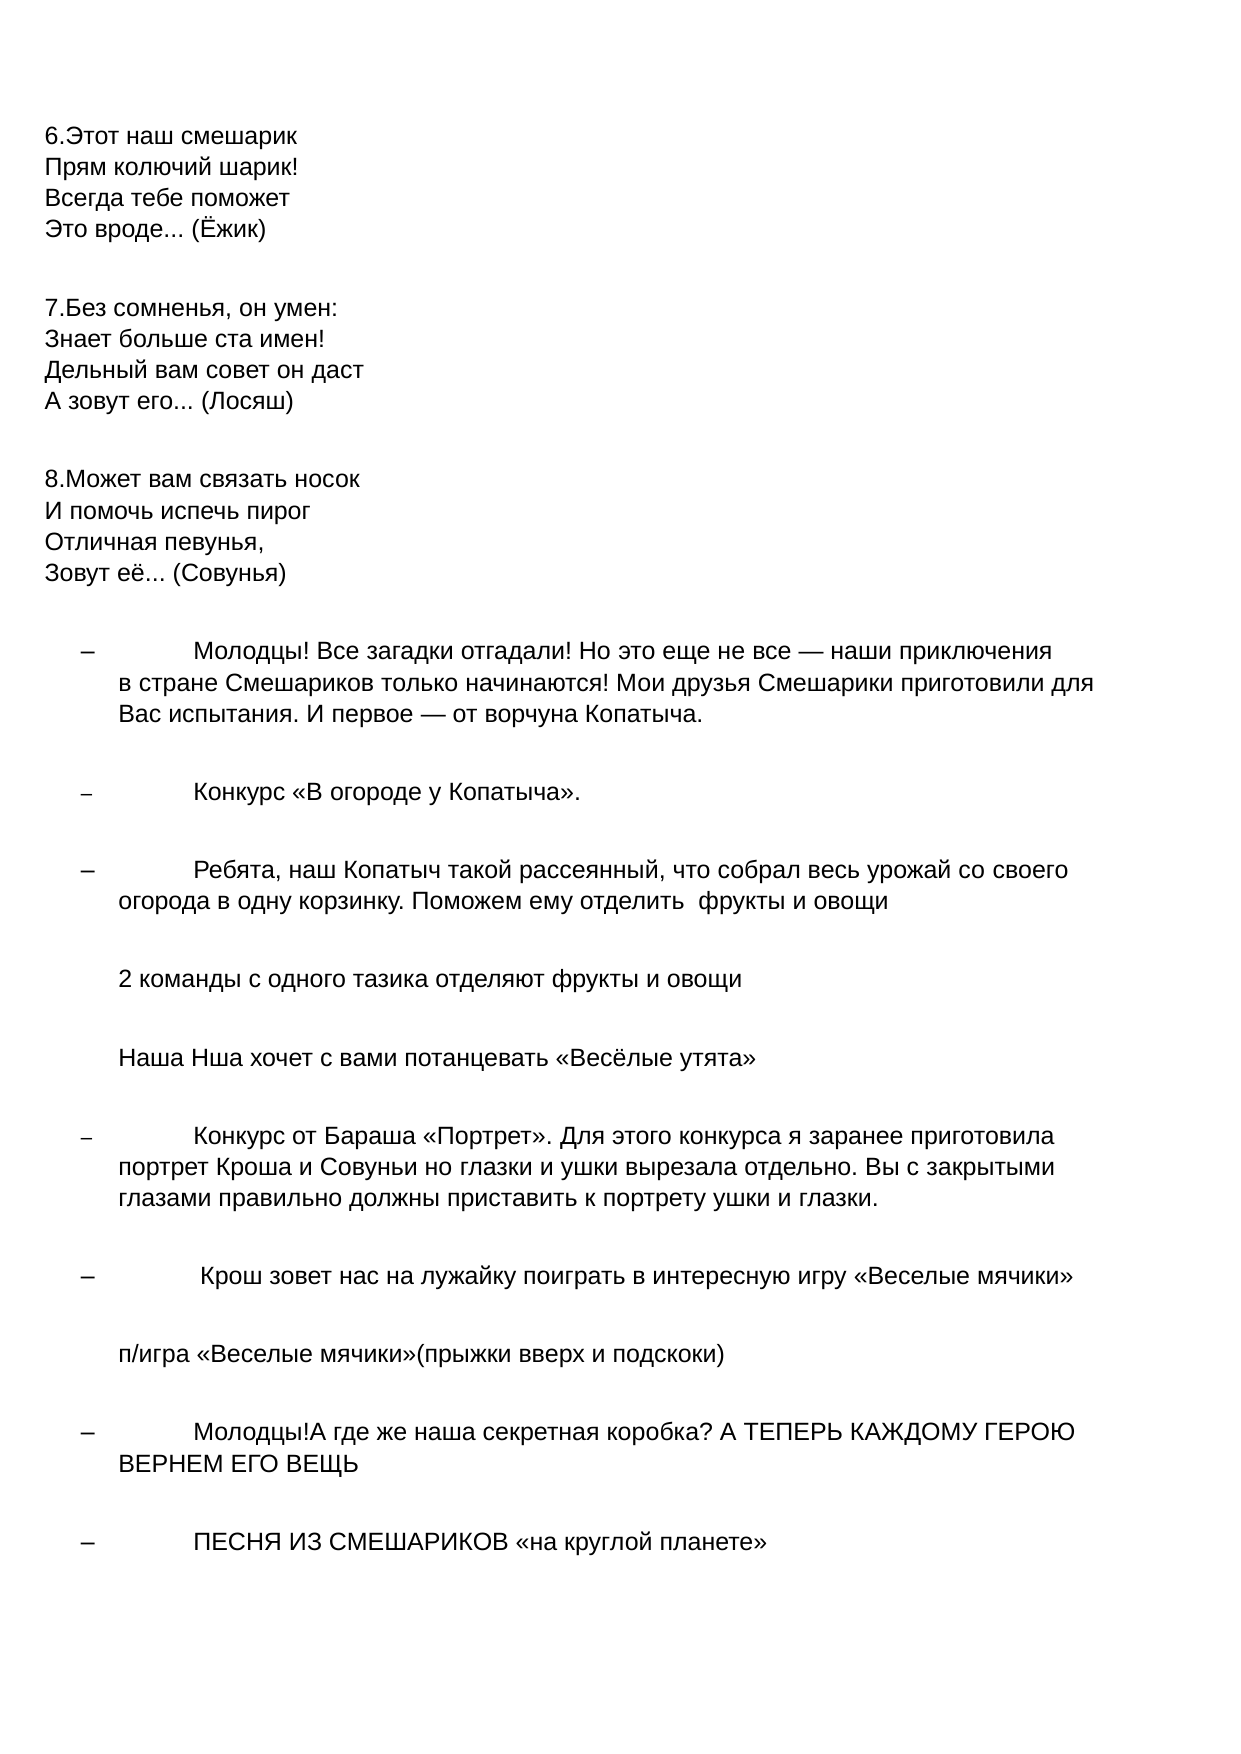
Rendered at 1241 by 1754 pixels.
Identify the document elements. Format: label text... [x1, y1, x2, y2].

list Конкурс «В огороде у Копатыча». [81, 774, 1122, 806]
list ПЕСНЯ ИЗ СМЕШАРИКОВ «на круглой планете» [81, 1524, 1122, 1556]
list Наша Нша хочет с вами потанцевать «Весёлые утята» [81, 1040, 1122, 1071]
text 6.Этот наш смешарик Прям колючий шарик! Всегда тебе поможет Это вроде... (Ёжик) [44, 118, 1122, 243]
list п/игра «Веселые мячики»(прыжки вверх и подскоки) [81, 1337, 1122, 1368]
list 2 команды с одного тазика отделяют фрукты и овощи [81, 962, 1122, 993]
list Конкурс от Бараша «Портрет». Для этого конкурса я заранее приготовила портрет Кроша и Совуньи но глазки и ушки вырезала отдельно. Вы с закрытыми глазами правильно должны приставить к портрету ушки и глазки. [81, 1118, 1122, 1212]
text 8.Может вам связать носок И помочь испечь пирог Отличная певунья, Зовут её... (Совунья) [44, 462, 1122, 587]
text 7.Без сомненья, он умен: Знает больше ста имен! Дельный вам совет он даст А зовут его... (Лосяш) [44, 290, 1122, 415]
list Крош зовет нас на лужайку поиграть в интересную игру «Веселые мячики» [81, 1259, 1122, 1290]
list Ребята, наш Копатыч такой рассеянный, что собрал весь урожай со своего огорода в одну корзинку. Поможем ему отделить фрукты и овощи [81, 852, 1122, 915]
list Молодцы!А где же наша секретная коробка? А ТЕПЕРЬ КАЖДОМУ ГЕРОЮ ВЕРНЕМ ЕГО ВЕЩЬ [81, 1415, 1122, 1477]
list Молодцы! Все загадки отгадали! Но это еще не все — наши приключения в стране Смешариков только начинаются! Мои друзья Смешарики приготовили для Вас испытания. И первое — от ворчуна Копатыча. [81, 634, 1122, 727]
